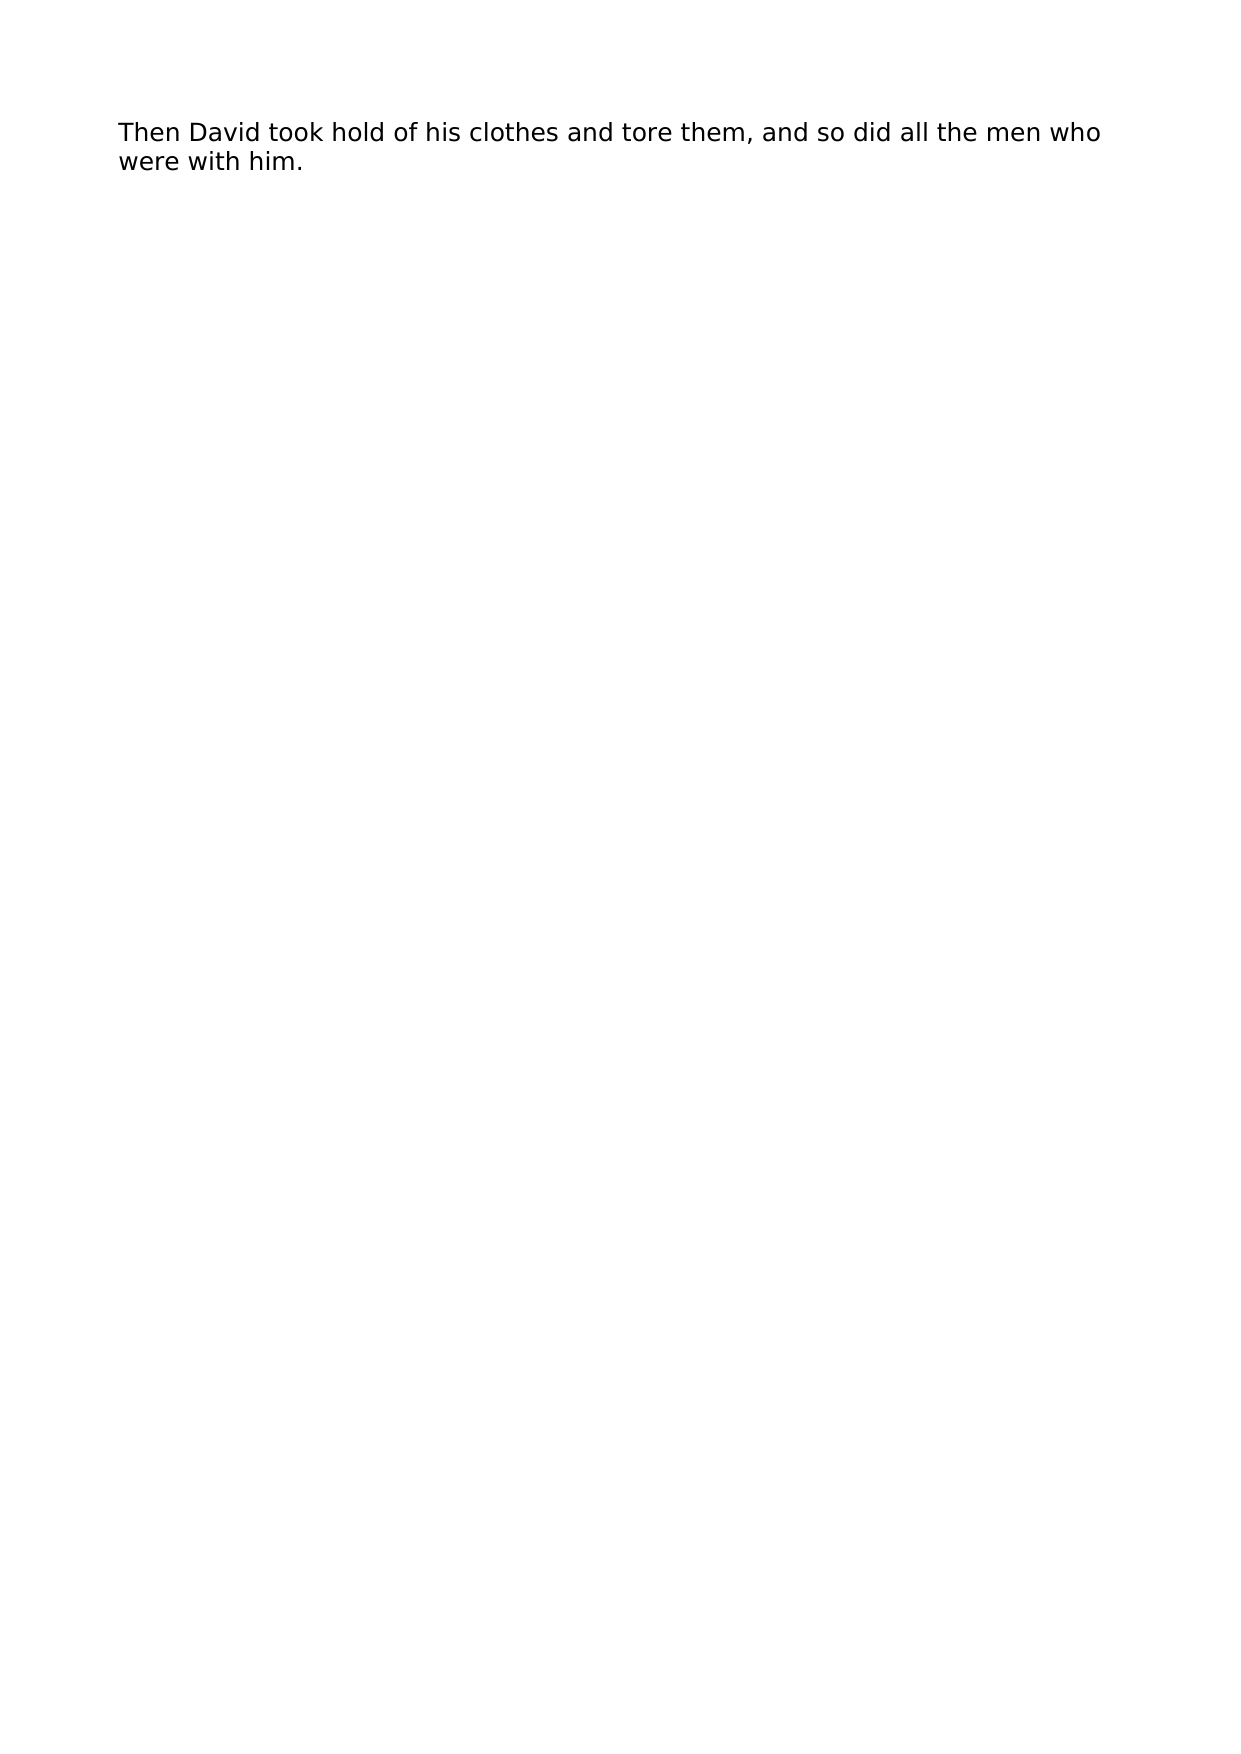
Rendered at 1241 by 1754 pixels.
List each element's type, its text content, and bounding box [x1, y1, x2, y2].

text Then David took hold of his clothes and tore them, and so did all the men who were with him. [118, 118, 1122, 176]
